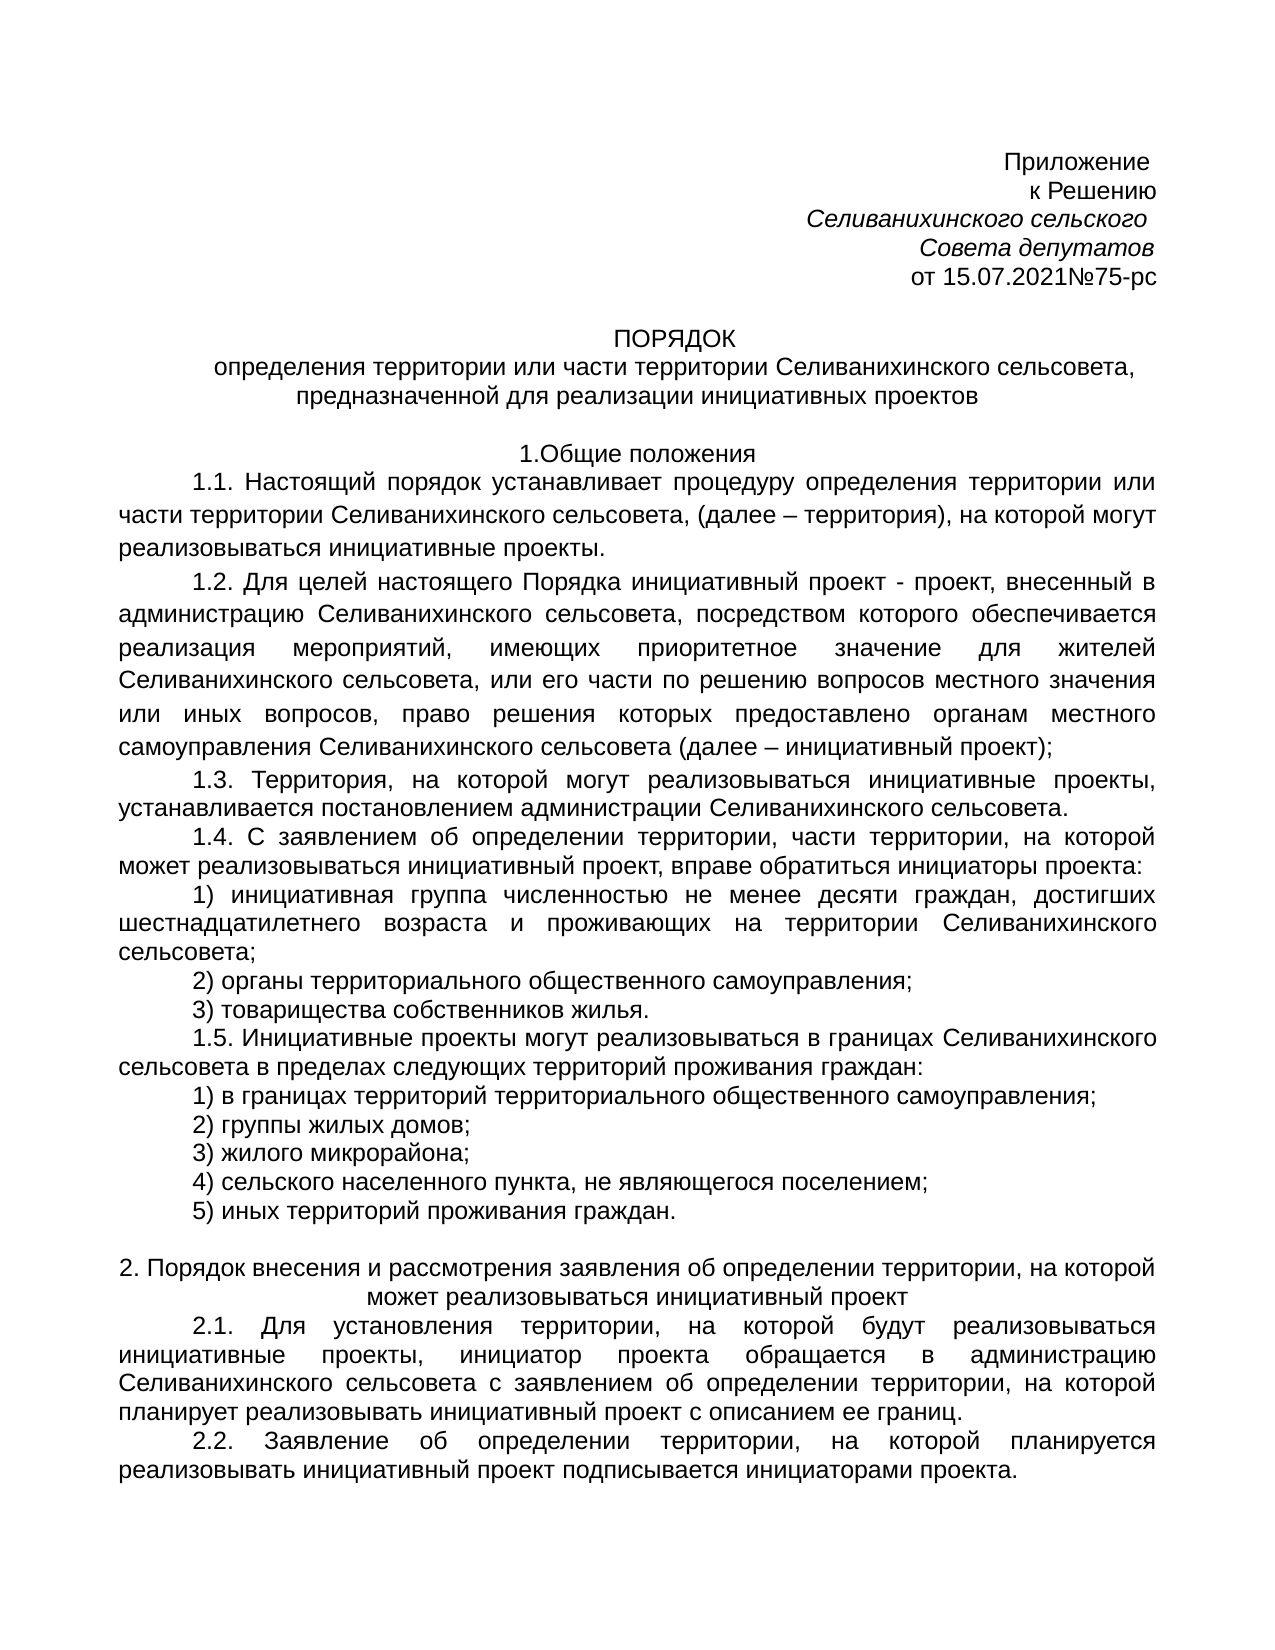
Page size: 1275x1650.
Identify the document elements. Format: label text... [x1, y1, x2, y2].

text Приложение [118, 147, 1157, 176]
text от 15.07.2021№75-рс [118, 262, 1157, 291]
text 1.5. Инициативные проекты могут реализовываться в границах Селиванихинского сельсовета в пределах следующих территорий проживания граждан: [118, 1023, 1157, 1081]
text Совета депутатов [118, 233, 1157, 262]
text 1.2. Для целей настоящего Порядка инициативный проект - проект, внесенный в администрацию Селиванихинского сельсовета, посредством которого обеспечивается реализация мероприятий, имеющих приоритетное значение для жителей Селиванихинского сельсовета, или его части по решению вопросов местного значения или иных вопросов, право решения которых предоставлено органам местного самоуправления Селиванихинского сельсовета (далее – инициативный проект); [118, 566, 1157, 760]
text 2. Порядок внесения и рассмотрения заявления об определении территории, на которой может реализовываться инициативный проект [118, 1253, 1157, 1311]
text 1.Общие положения [118, 439, 1157, 467]
text 4) сельского населенного пункта, не являющегося поселением; [118, 1167, 1157, 1196]
text 1.3. Территория, на которой могут реализовываться инициативные проекты, устанавливается постановлением администрации Селиванихинского сельсовета. [118, 764, 1157, 822]
text 3) товарищества собственников жилья. [118, 994, 1157, 1023]
text ПОРЯДОК [118, 324, 1157, 352]
text 2) группы жилых домов; [118, 1109, 1157, 1138]
text 5) иных территорий проживания граждан. [118, 1196, 1157, 1224]
text 2) органы территориального общественного самоуправления; [118, 966, 1157, 994]
text 2.1. Для установления территории, на которой будут реализовываться инициативные проекты, инициатор проекта обращается в администрацию Селиванихинского сельсовета с заявлением об определении территории, на которой планирует реализовывать инициативный проект с описанием ее границ. [118, 1311, 1157, 1426]
text 3) жилого микрорайона; [118, 1138, 1157, 1167]
text 1) в границах территорий территориального общественного самоуправления; [118, 1081, 1157, 1109]
text 2.2. Заявление об определении территории, на которой планируется реализовывать инициативный проект подписывается инициаторами проекта. [118, 1426, 1157, 1483]
text к Решению [118, 176, 1157, 204]
text определения территории или части территории Селиванихинского сельсовета, предназначенной для реализации инициативных проектов [118, 352, 1157, 410]
text 1.4. С заявлением об определении территории, части территории, на которой может реализовываться инициативный проект, вправе обратиться инициаторы проекта: [118, 822, 1157, 879]
text 1.1. Настоящий порядок устанавливает процедуру определения территории или части территории Селиванихинского сельсовета, (далее – территория), на которой могут реализовываться инициативные проекты. [118, 467, 1157, 562]
text Селиванихинского сельского [118, 204, 1157, 233]
text 1) инициативная группа численностью не менее десяти граждан, достигших шестнадцатилетнего возраста и проживающих на территории Селиванихинского сельсовета; [118, 879, 1157, 966]
